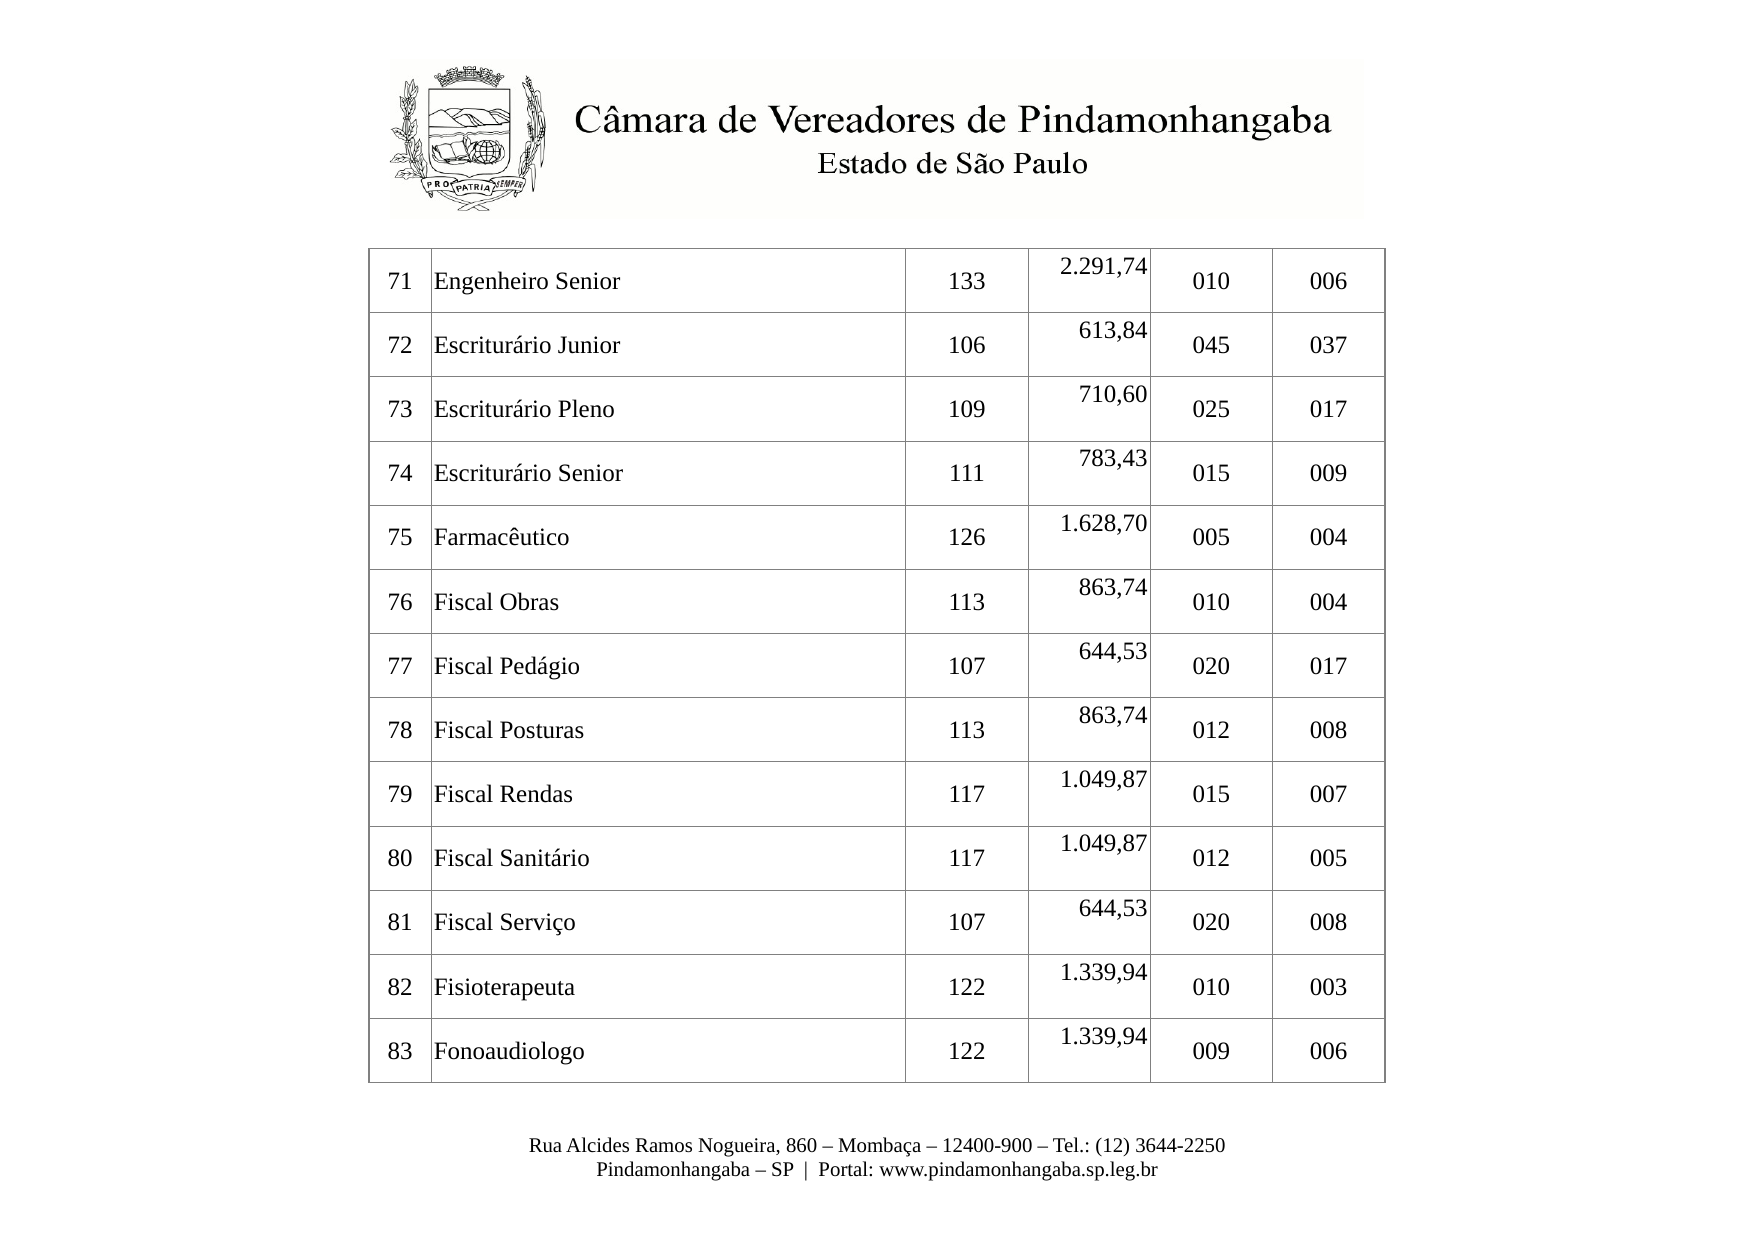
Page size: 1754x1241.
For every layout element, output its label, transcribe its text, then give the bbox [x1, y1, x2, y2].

table_cell 863,74 [1029, 698, 1150, 761]
table_cell 020 [1151, 634, 1272, 697]
table_cell 71 [370, 249, 431, 312]
table_cell 008 [1273, 698, 1384, 761]
table_cell Fiscal Pedágio [432, 634, 905, 697]
table_cell 005 [1151, 506, 1272, 569]
table_cell Engenheiro Senior [432, 249, 905, 312]
table_cell Fiscal Posturas [432, 698, 905, 761]
table_cell Fisioterapeuta [432, 955, 905, 1018]
table_cell 009 [1151, 1019, 1272, 1082]
table_cell 037 [1273, 313, 1384, 376]
table_cell 72 [370, 313, 431, 376]
table_cell 77 [370, 634, 431, 697]
table_cell 78 [370, 698, 431, 761]
table_cell Escriturário Pleno [432, 377, 905, 441]
table_cell 710,60 [1029, 377, 1150, 441]
table_cell 007 [1273, 762, 1384, 826]
table_cell 1.339,94 [1029, 955, 1150, 1018]
table_cell 111 [906, 442, 1028, 505]
table_cell 75 [370, 506, 431, 569]
table_cell 017 [1273, 634, 1384, 697]
table_cell 1.339,94 [1029, 1019, 1150, 1082]
table_cell 015 [1151, 442, 1272, 505]
table_cell 107 [906, 891, 1028, 954]
table_cell 012 [1151, 827, 1272, 890]
table_cell 644,53 [1029, 891, 1150, 954]
table_cell Fiscal Serviço [432, 891, 905, 954]
table_cell 133 [906, 249, 1028, 312]
table_cell 010 [1151, 570, 1272, 633]
table_cell 79 [370, 762, 431, 826]
table_cell 008 [1273, 891, 1384, 954]
table_cell Farmacêutico [432, 506, 905, 569]
table_cell 109 [906, 377, 1028, 441]
table_cell 2.291,74 [1029, 249, 1150, 312]
table_cell 012 [1151, 698, 1272, 761]
table_cell 82 [370, 955, 431, 1018]
table_cell 81 [370, 891, 431, 954]
table_cell Fonoaudiologo [432, 1019, 905, 1082]
table_cell 122 [906, 1019, 1028, 1082]
table_cell 73 [370, 377, 431, 441]
table_cell Fiscal Obras [432, 570, 905, 633]
table_cell 83 [370, 1019, 431, 1082]
table_cell 783,43 [1029, 442, 1150, 505]
table_cell 126 [906, 506, 1028, 569]
table_cell 005 [1273, 827, 1384, 890]
table_cell 025 [1151, 377, 1272, 441]
table_cell Escriturário Junior [432, 313, 905, 376]
table_cell 863,74 [1029, 570, 1150, 633]
table_cell 003 [1273, 955, 1384, 1018]
table_cell 644,53 [1029, 634, 1150, 697]
table_cell 006 [1273, 1019, 1384, 1082]
table_cell 117 [906, 762, 1028, 826]
table_cell 017 [1273, 377, 1384, 441]
table_cell 74 [370, 442, 431, 505]
table_cell 020 [1151, 891, 1272, 954]
table_cell 117 [906, 827, 1028, 890]
table_cell 010 [1151, 955, 1272, 1018]
table_cell 015 [1151, 762, 1272, 826]
table_cell 76 [370, 570, 431, 633]
table_cell 113 [906, 698, 1028, 761]
table_cell 006 [1273, 249, 1384, 312]
table_cell 004 [1273, 570, 1384, 633]
table_cell Escriturário Senior [432, 442, 905, 505]
table_cell 004 [1273, 506, 1384, 569]
table_cell 80 [370, 827, 431, 890]
table_cell 106 [906, 313, 1028, 376]
table_cell 045 [1151, 313, 1272, 376]
table_cell 1.628,70 [1029, 506, 1150, 569]
table_cell 009 [1273, 442, 1384, 505]
table_cell 613,84 [1029, 313, 1150, 376]
table_cell 1.049,87 [1029, 762, 1150, 826]
table_cell 107 [906, 634, 1028, 697]
table_cell Fiscal Sanitário [432, 827, 905, 890]
picture [389, 59, 1365, 219]
table_cell 113 [906, 570, 1028, 633]
table_cell Fiscal Rendas [432, 762, 905, 826]
table_cell 122 [906, 955, 1028, 1018]
table_cell 1.049,87 [1029, 827, 1150, 890]
table_cell 010 [1151, 249, 1272, 312]
